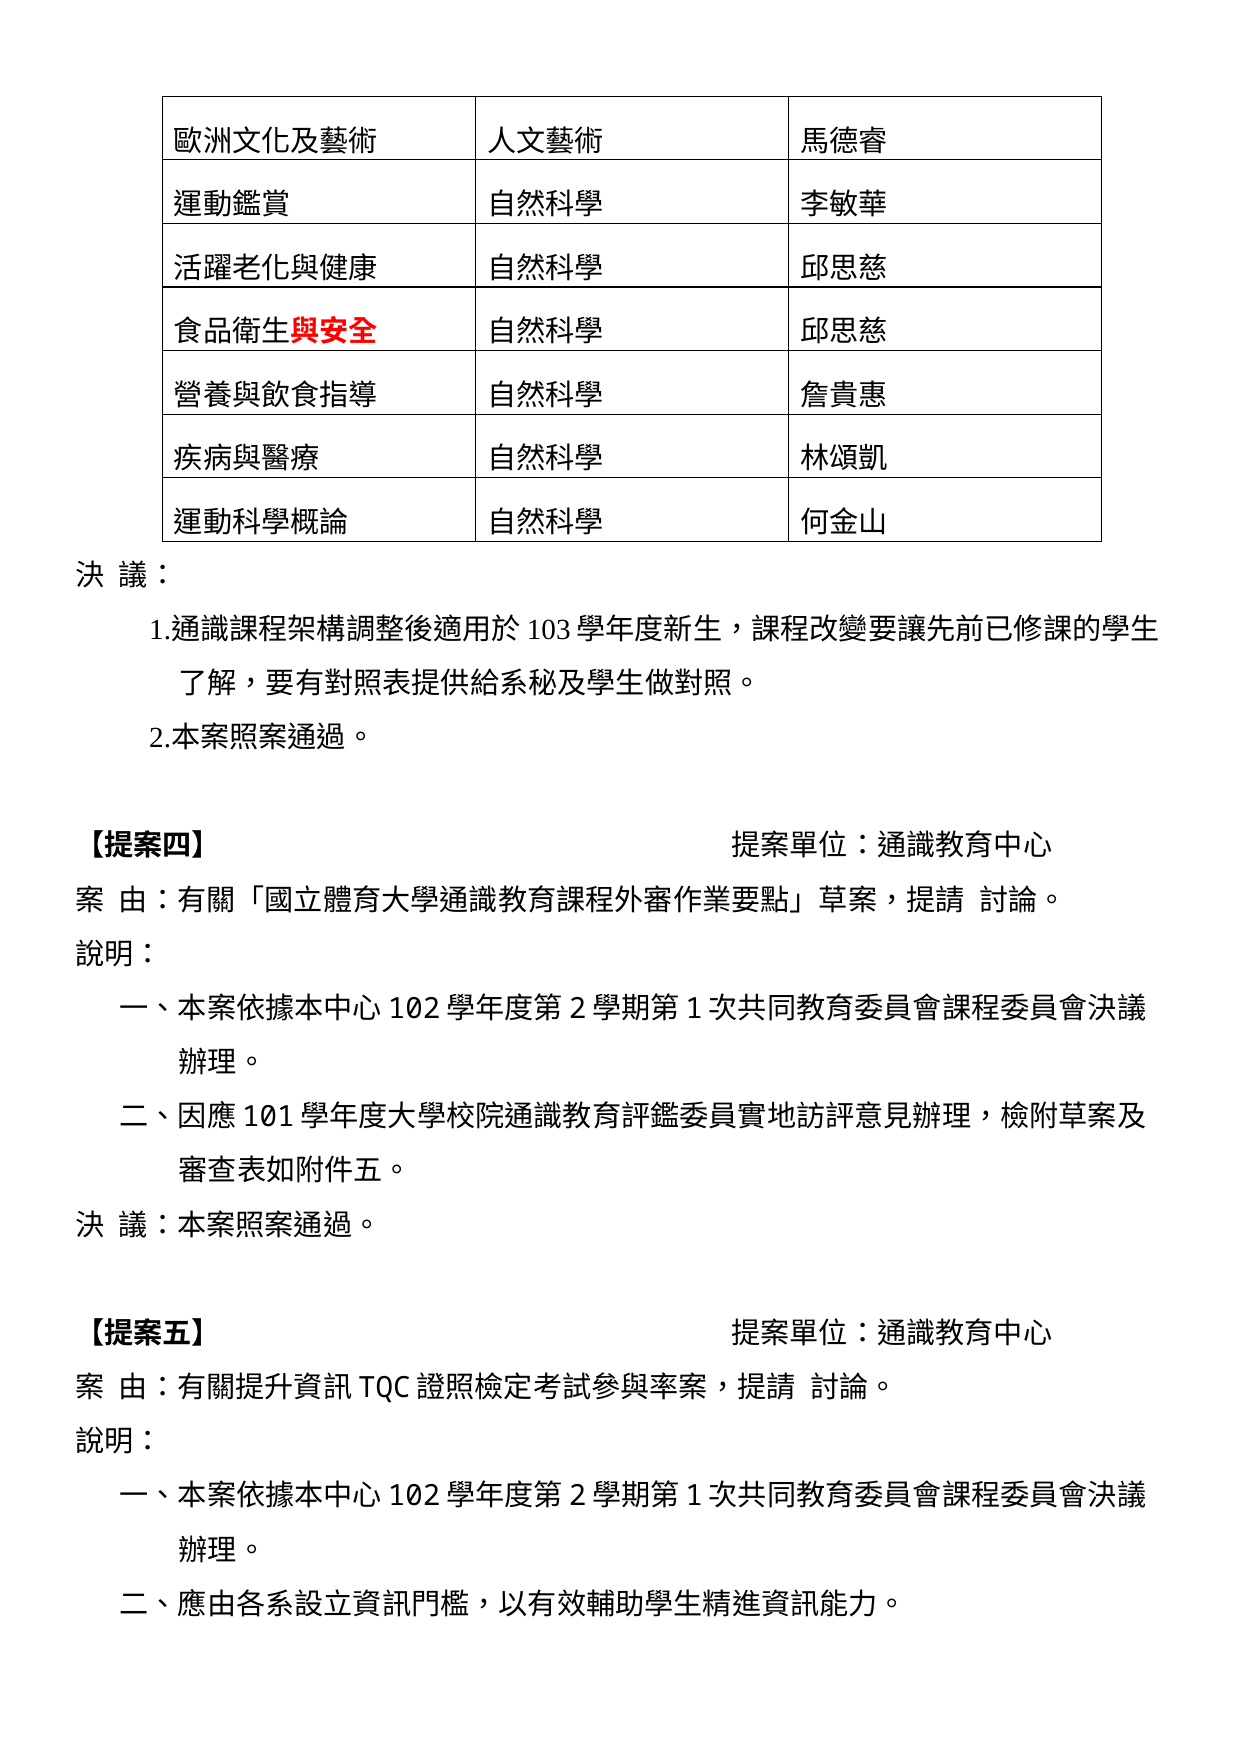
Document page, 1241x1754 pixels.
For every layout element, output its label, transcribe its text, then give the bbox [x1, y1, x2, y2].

table_cell 自然科學 [476, 288, 788, 350]
table_cell 邱思慈 [789, 288, 1101, 350]
table_cell 自然科學 [476, 351, 788, 413]
table_cell 自然科學 [476, 160, 788, 223]
table_cell 人文藝術 [476, 97, 788, 159]
table_cell 林頌凱 [789, 415, 1101, 477]
text 案 由：有關「國立體育大學通識教育課程外審作業要點」草案，提請 討論。 [75, 867, 1165, 921]
text 決 議：本案照案通過。 [75, 1192, 1165, 1246]
table_cell 運動科學概論 [163, 478, 475, 541]
table_cell 營養與飲食指導 [163, 351, 475, 413]
text 1.通識課程架構調整後適用於103學年度新生，課程改變要讓先前已修課的學生了解，要有對照表提供給系秘及學生做對照。 [149, 596, 1165, 704]
table_cell 疾病與醫療 [163, 415, 475, 477]
table_cell 李敏華 [789, 160, 1101, 223]
text 二、應由各系設立資訊門檻，以有效輔助學生精進資訊能力。 [119, 1571, 1165, 1625]
text 2.本案照案通過。 [149, 704, 1165, 758]
table_cell 食品衛生與安全 [163, 288, 475, 350]
table_cell 運動鑑賞 [163, 160, 475, 223]
table_cell 活躍老化與健康 [163, 224, 475, 286]
text 二、因應101學年度大學校院通識教育評鑑委員實地訪評意見辦理，檢附草案及審查表如附件五。 [119, 1083, 1165, 1192]
table_cell 歐洲文化及藝術 [163, 97, 475, 159]
table_cell 自然科學 [476, 478, 788, 541]
text 案 由：有關提升資訊TQC證照檢定考試參與率案，提請 討論。 [75, 1354, 1165, 1408]
table_cell 自然科學 [476, 224, 788, 286]
table_cell 邱思慈 [789, 224, 1101, 286]
table_cell 馬德睿 [789, 97, 1101, 159]
table_cell 詹貴惠 [789, 351, 1101, 413]
text 一、本案依據本中心102學年度第2學期第1次共同教育委員會課程委員會決議辦理。 [119, 975, 1165, 1083]
text 【提案五】 提案單位：通識教育中心 [75, 1300, 1165, 1354]
table_cell 自然科學 [476, 415, 788, 477]
text 決 議： [75, 542, 1165, 596]
table_cell 何金山 [789, 478, 1101, 541]
text 【提案四】 提案單位：通識教育中心 [75, 812, 1165, 867]
text 說明： [75, 1408, 1165, 1462]
text 一、本案依據本中心102學年度第2學期第1次共同教育委員會課程委員會決議辦理。 [119, 1462, 1165, 1571]
text 說明： [75, 921, 1165, 975]
